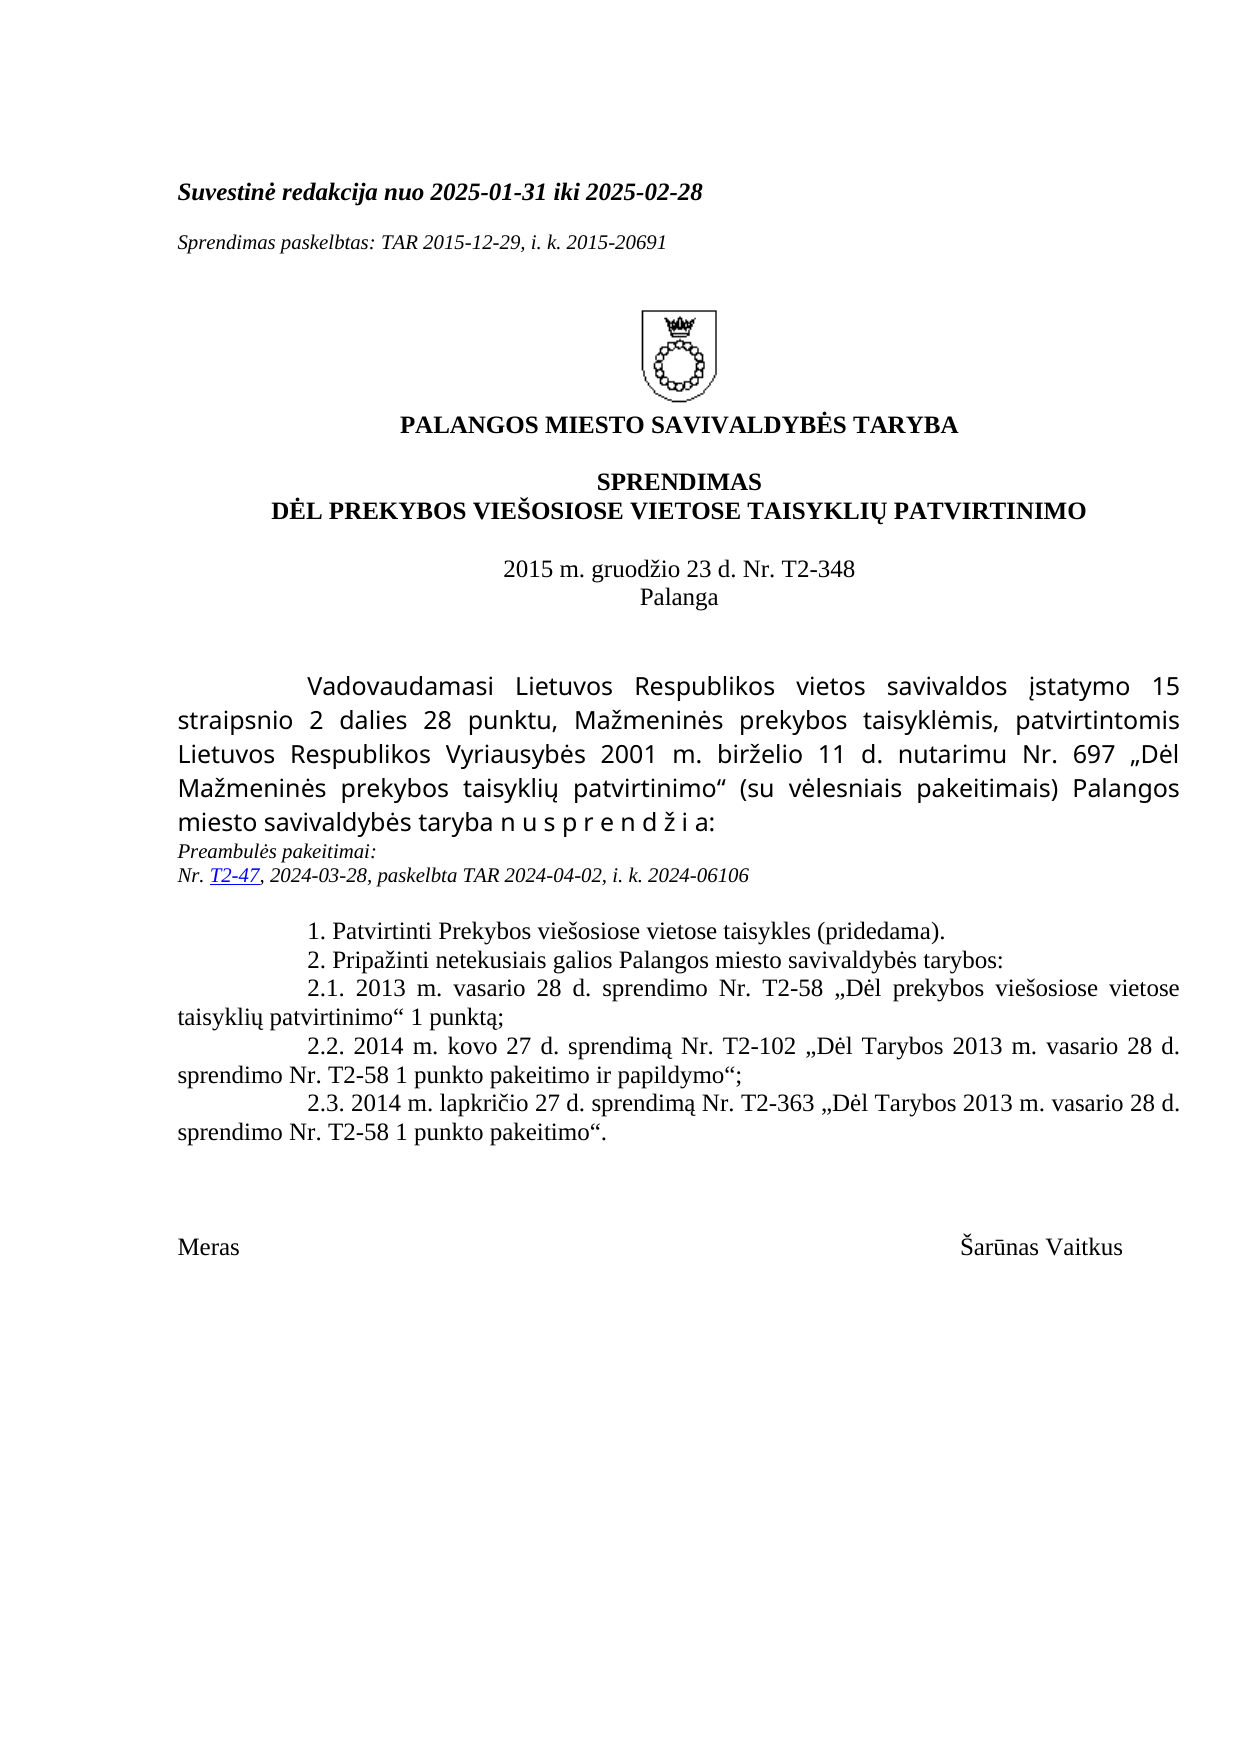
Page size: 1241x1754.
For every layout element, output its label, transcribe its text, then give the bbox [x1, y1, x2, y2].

text Palanga [177, 582, 1181, 611]
text 2015 m. gruodžio 23 d. Nr. T2-348 [177, 554, 1181, 582]
text Meras Šarūnas Vaitkus [177, 1232, 1181, 1261]
text 1. Patvirtinti Prekybos viešosiose vietose taisykles (pridedama). [177, 916, 1181, 945]
text 2.3. 2014 m. lapkričio 27 d. sprendimą Nr. T2-363 „Dėl Tarybos 2013 m. vasario 28 d. sprendimo Nr. T2-58 1 punkto pakeitimo“. [177, 1088, 1181, 1146]
text PALANGOS MIESTO SAVIVALDYBĖS TARYBA [177, 410, 1181, 439]
text 2.2. 2014 m. kovo 27 d. sprendimą Nr. T2-102 „Dėl Tarybos 2013 m. vasario 28 d. sprendimo Nr. T2-58 1 punkto pakeitimo ir papildymo“; [177, 1031, 1181, 1088]
text 2. Pripažinti netekusiais galios Palangos miesto savivaldybės tarybos: [177, 945, 1181, 973]
text DĖL PREKYBOS VIEŠOSIOSE VIETOSE TAISYKLIŲ PATVIRTINIMO [177, 496, 1181, 525]
text Vadovaudamasi Lietuvos Respublikos vietos savivaldos įstatymo 15 straipsnio 2 dalies 28 punktu, Mažmeninės prekybos taisyklėmis, patvirtintomis Lietuvos Respublikos Vyriausybės 2001 m. birželio 11 d. nutarimu Nr. 697 „Dėl Mažmeninės prekybos taisyklių patvirtinimo“ (su vėlesniais pakeitimais) Palangos miesto savivaldybės taryba nusprendžia: [177, 669, 1181, 839]
text Preambulės pakeitimai: [177, 839, 1181, 863]
text Sprendimas paskelbtas: TAR 2015-12-29, i. k. 2015-20691 [177, 230, 1181, 254]
text 2.1. 2013 m. vasario 28 d. sprendimo Nr. T2-58 „Dėl prekybos viešosiose vietose taisyklių patvirtinimo“ 1 punktą; [177, 973, 1181, 1031]
text Suvestinė redakcija nuo 2025-01-31 iki 2025-02-28 [177, 177, 1181, 206]
text SPRENDIMAS [177, 467, 1181, 496]
text Nr. T2-47, 2024-03-28, paskelbta TAR 2024-04-02, i. k. 2024-06106 [177, 863, 1181, 887]
